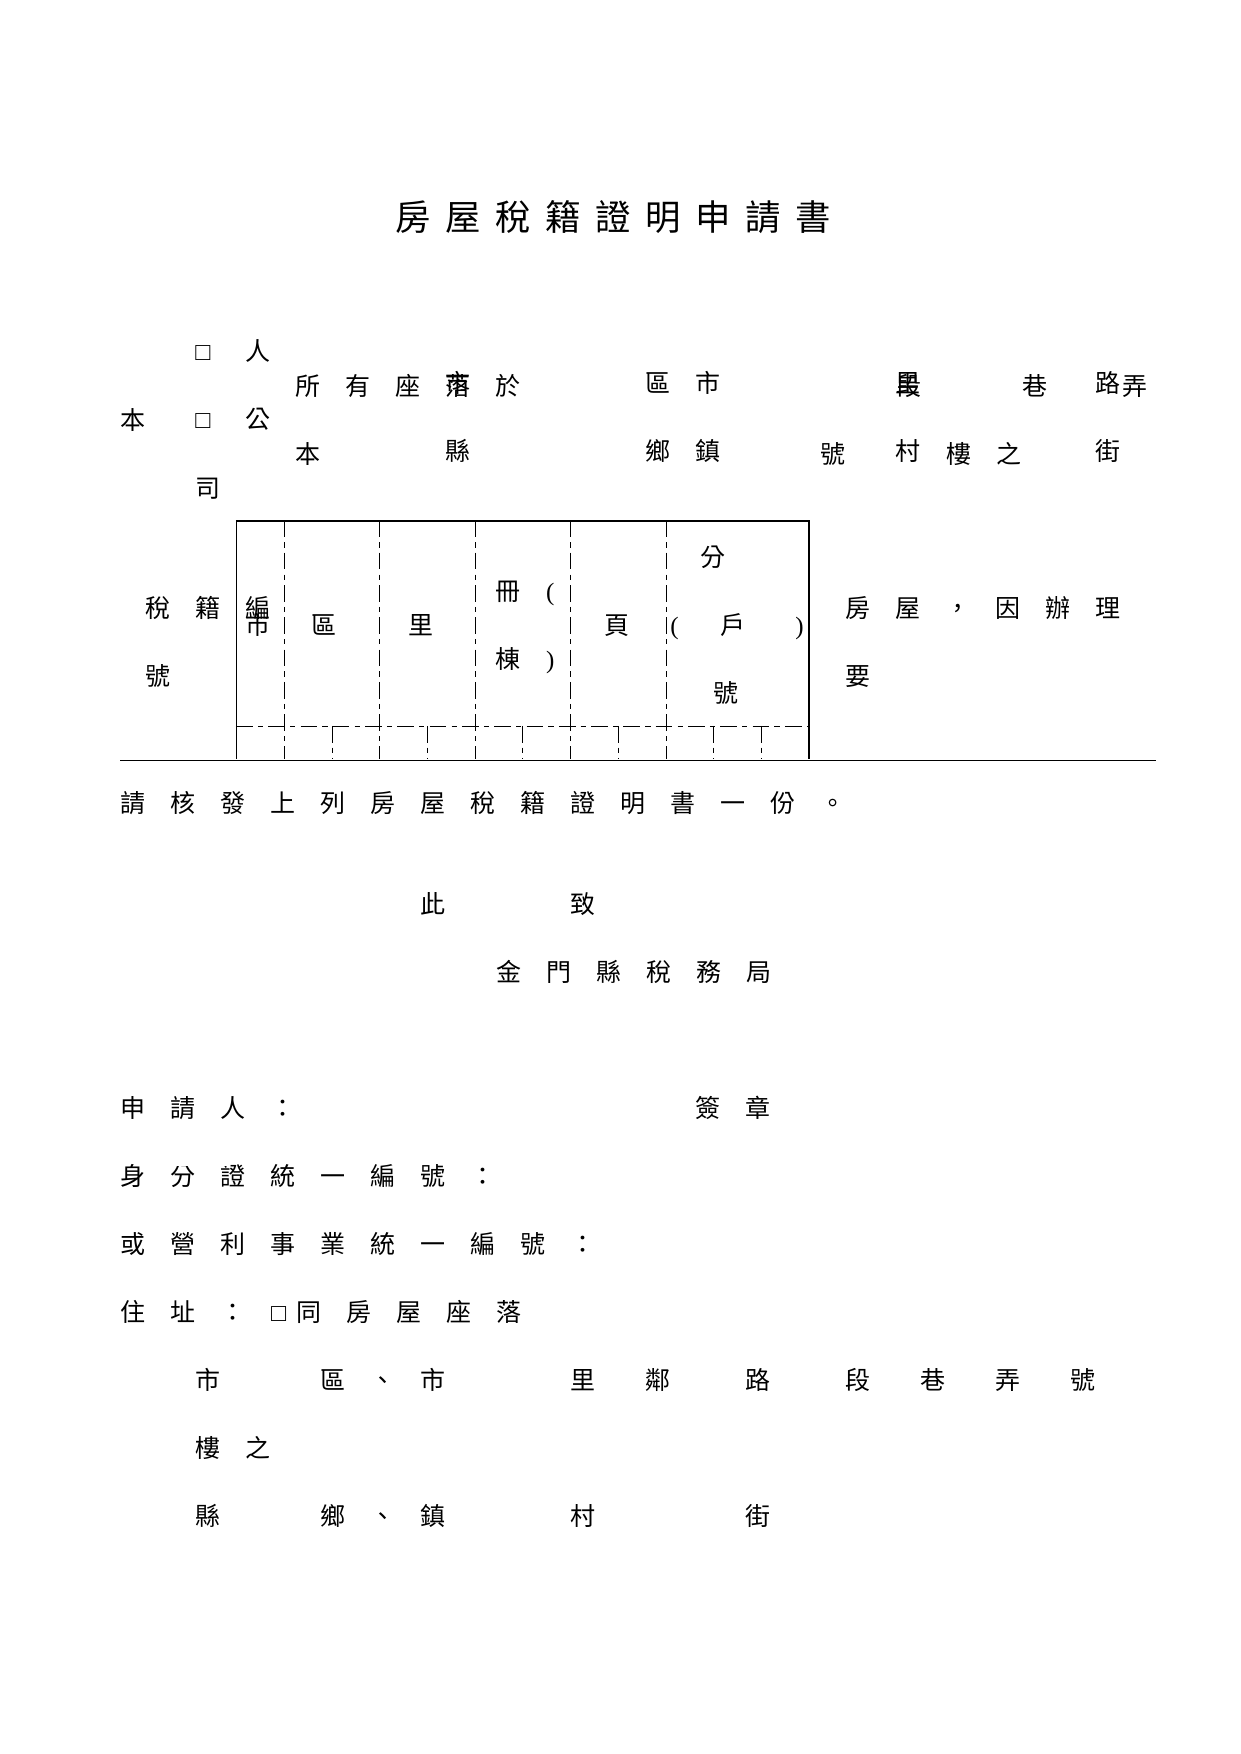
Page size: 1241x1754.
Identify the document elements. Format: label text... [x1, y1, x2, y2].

text 住址：□同房屋座落 [120, 1277, 1120, 1344]
table_cell 房屋，因辦理 需要 [810, 520, 1156, 759]
table_cell [571, 726, 618, 759]
table_header 市 區市 里 路 縣 鄉鎮 村 街 [433, 317, 809, 520]
table_cell [284, 726, 332, 759]
table_header 本 [120, 317, 178, 520]
table_cell 頁 [571, 522, 666, 726]
table_cell [523, 726, 571, 759]
table_cell [428, 726, 475, 759]
table_cell 市 [237, 522, 284, 726]
text 金門縣稅務局 [120, 937, 1120, 1005]
table_cell [714, 726, 761, 759]
text 此 致 [120, 869, 1120, 937]
table_cell [475, 726, 523, 759]
text 縣 鄉、鎮 村 街 [120, 1480, 1120, 1548]
table_cell 區 [284, 522, 380, 726]
table_cell [332, 726, 380, 759]
table_cell [618, 726, 666, 759]
text 身分證統一編號： [120, 1141, 1120, 1209]
table_header □人 □公司 [179, 317, 271, 520]
text 房屋稅籍證明申請書 [120, 181, 1120, 249]
text 市 區、市 里 鄰 路 段 巷 弄 號 樓之 [120, 1344, 1120, 1480]
table_cell [380, 726, 427, 759]
table_cell [761, 726, 808, 759]
table_cell 分(戶)號 [666, 522, 808, 726]
text 請核發上列房屋稅籍證明書一份。 [120, 767, 1120, 835]
table_header 所有座落於本 [271, 317, 432, 520]
text [168, 1137, 227, 1166]
text 或營利事業統一編號： [120, 1209, 1120, 1277]
text 申請人： 簽章 [120, 1073, 1120, 1141]
table_cell 冊(棟) [475, 522, 571, 726]
table_cell 里 [380, 522, 475, 726]
table_cell 稅籍編號 [120, 520, 236, 759]
table_cell [237, 726, 284, 759]
table_header 段 巷 弄 號 樓之 [809, 317, 1156, 520]
table_cell [666, 726, 714, 759]
